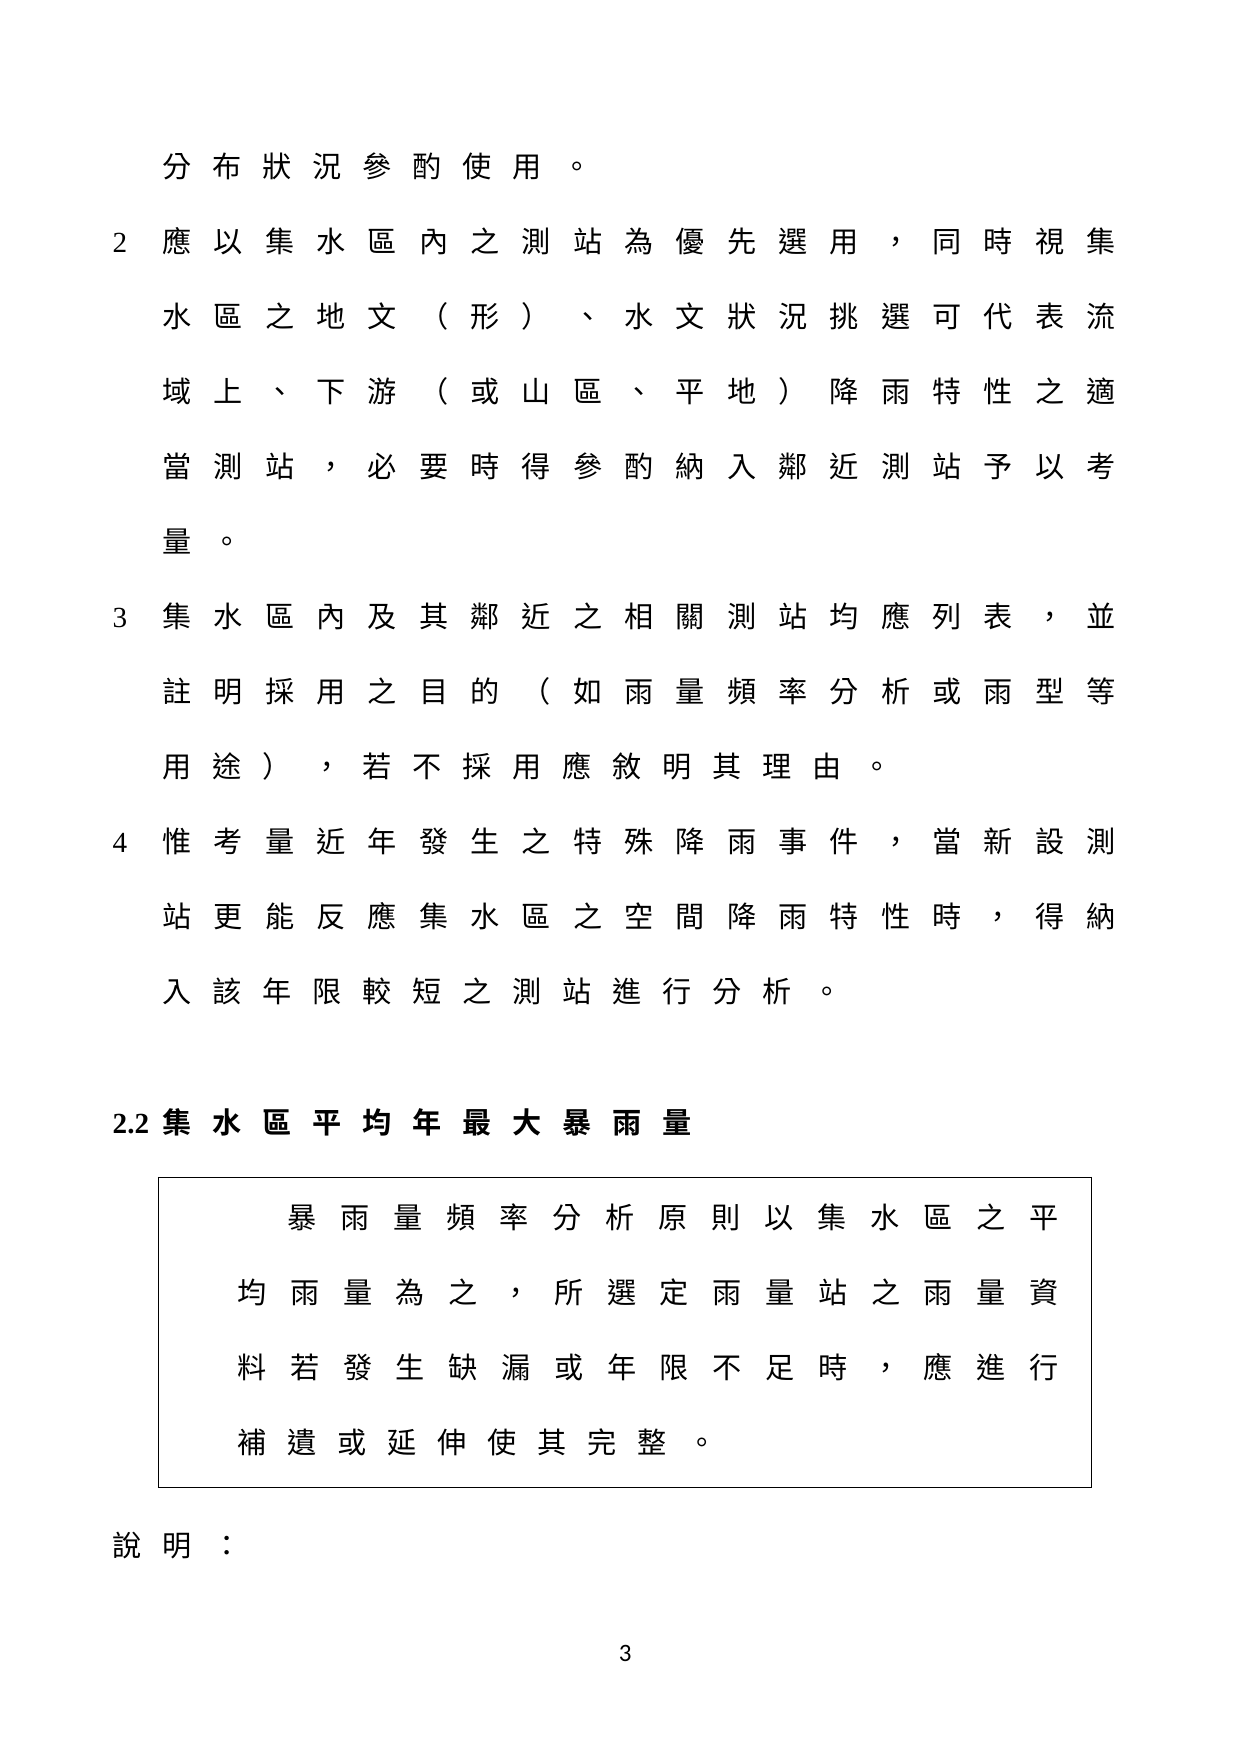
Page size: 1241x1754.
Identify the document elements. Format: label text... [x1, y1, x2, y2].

list 集水區內及其鄰近之相關測站均應列表，並註明採用之目的（如雨量頻率分析或雨型等用途），若不採用應敘明其理由。 [112, 577, 1137, 802]
text 2.2 集水區平均年最大暴雨量 [112, 1083, 1137, 1158]
list 惟考量近年發生之特殊降雨事件，當新設測站更能反應集水區之空間降雨特性時，得納入該年限較短之測站進行分析。 [112, 802, 1137, 1027]
list 說明： [112, 1507, 1137, 1582]
list 雨量站選用以交通部中央氣象局、經濟部水利署及台灣電力公司所屬雨量站資料且記錄年限超過15年者優先考慮；其他單位之測站，視其資料記錄品質及整體雨量站選用之空間分布狀況參酌使用。 [112, 127, 1137, 202]
list 應以集水區內之測站為優先選用，同時視集水區之地文（形）、水文狀況挑選可代表流域上、下游（或山區、平地）降雨特性之適當測站，必要時得參酌納入鄰近測站予以考量。 [112, 202, 1137, 577]
table_header 暴雨量頻率分析原則以集水區之平均雨量為之，所選定雨量站之雨量資料若發生缺漏或年限不足時，應進行補遺或延伸使其完整。 [159, 1178, 1091, 1487]
